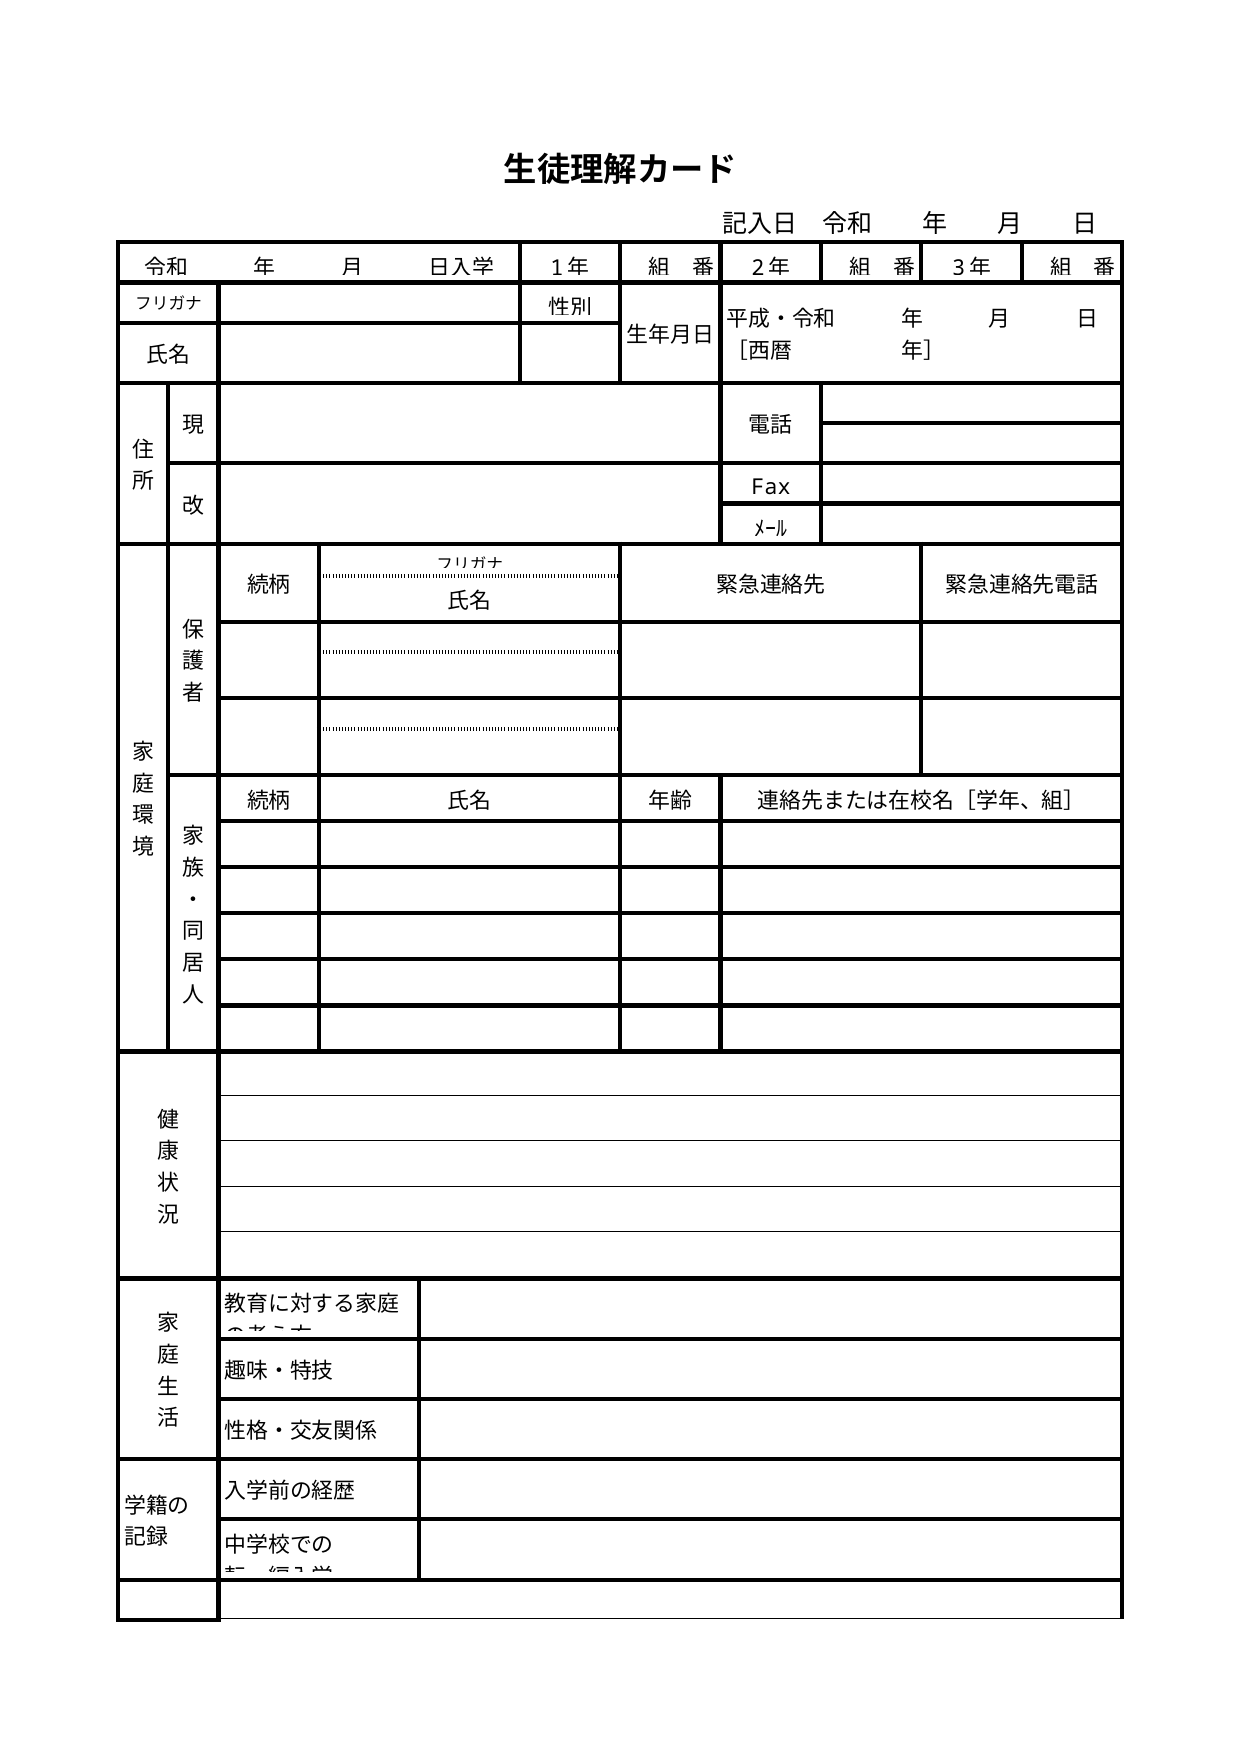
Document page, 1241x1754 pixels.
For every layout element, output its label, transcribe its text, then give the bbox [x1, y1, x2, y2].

table_cell [321, 700, 618, 727]
table_cell 性別 [522, 285, 618, 321]
table_cell 緊急連絡先電話 [923, 546, 1120, 619]
table_cell [221, 385, 718, 421]
table_cell [923, 624, 1120, 696]
title 生徒理解カード [118, 143, 1122, 191]
table_cell 入学前の経歴 [221, 1461, 417, 1517]
table_cell [321, 1008, 618, 1049]
table_cell [723, 869, 1120, 911]
table_cell 平成・令和 年 月 日 ［西暦 年］ [723, 285, 1120, 381]
table_cell [221, 421, 718, 461]
table_cell [221, 1096, 1120, 1140]
table_cell [221, 869, 317, 911]
table_cell [421, 1281, 1120, 1337]
table_cell [221, 285, 518, 321]
table_cell [221, 1232, 1120, 1276]
table_cell [221, 624, 317, 696]
table_cell [723, 961, 1120, 1003]
table_cell [823, 465, 1120, 501]
table_cell [421, 1521, 1120, 1577]
table_cell [321, 624, 618, 650]
table_cell [221, 465, 718, 501]
table_header 2年 [723, 244, 819, 280]
table_header 組 番 [823, 244, 919, 280]
table_header 1年 [522, 244, 618, 280]
table_cell 家庭環境 [120, 546, 166, 1049]
table_cell [421, 1401, 1120, 1457]
table_cell [622, 915, 718, 957]
table_cell [221, 1141, 1120, 1186]
table_cell 性格・交友関係 [221, 1401, 417, 1457]
table_cell 続柄 [221, 777, 317, 819]
table_header 令和 年 月 日入学 [120, 244, 518, 280]
table_cell [221, 325, 518, 381]
table_cell 連絡先または在校名［学年、組］ [723, 777, 1120, 819]
table_cell [823, 425, 1120, 461]
table_cell [221, 961, 317, 1003]
table_cell [321, 727, 618, 773]
table_header 3年 [923, 244, 1020, 280]
table_cell 進路等 の要望 [120, 1582, 216, 1618]
table_cell 中学校での 転・編入学 [221, 1521, 417, 1577]
table_cell [622, 823, 718, 865]
table_cell [321, 869, 618, 911]
table_cell 学籍の 記録 [120, 1461, 216, 1577]
table_cell 緊急連絡先 [622, 546, 919, 619]
table_cell 家族・同居人 [170, 777, 216, 1049]
table_cell [522, 325, 618, 381]
table_cell [221, 1582, 1120, 1618]
table_cell 家 庭 生 活 [120, 1281, 216, 1457]
table_cell [823, 385, 1120, 421]
table_cell 住所 [120, 385, 166, 542]
table_cell 氏名 [321, 777, 618, 819]
table_cell [321, 650, 618, 696]
table_cell 保護者 [170, 546, 216, 773]
table_cell [622, 869, 718, 911]
table_cell [421, 1461, 1120, 1517]
table_cell [723, 1008, 1120, 1049]
table_cell [622, 961, 718, 1003]
table_cell [321, 915, 618, 957]
table_cell 生年月日 [622, 285, 718, 381]
table_cell 続柄 [221, 546, 317, 619]
text 記入日 令和 年 月 日 [118, 204, 1122, 240]
table_cell [622, 1008, 718, 1049]
table_cell [321, 961, 618, 1003]
table_cell 改 [170, 465, 216, 542]
table_cell 健 康 状 況 [120, 1054, 216, 1276]
table_cell [221, 700, 317, 773]
table_cell [622, 624, 919, 696]
table_cell [622, 700, 919, 773]
table_cell ﾒｰﾙ [723, 506, 819, 542]
table_cell [221, 1187, 1120, 1231]
table_cell [723, 823, 1120, 865]
table_cell [723, 915, 1120, 957]
table_cell [221, 1008, 317, 1049]
table_header 組 番 [622, 244, 718, 280]
table_cell [221, 823, 317, 865]
table_cell 教育に対する家庭の考え方 [221, 1281, 417, 1337]
table_cell [421, 1341, 1120, 1397]
table_cell [221, 1054, 1120, 1095]
table_cell [923, 700, 1120, 773]
table_cell Fax [723, 465, 819, 501]
table_cell フリガナ [321, 546, 618, 573]
table_cell [221, 915, 317, 957]
table_cell 現 [170, 385, 216, 461]
table_cell フリガナ [120, 285, 216, 321]
table_cell 趣味・特技 [221, 1341, 417, 1397]
table_cell [221, 501, 718, 542]
table_header 組 番 [1024, 244, 1120, 280]
table_cell 氏名 [321, 574, 618, 619]
table_cell 年齢 [622, 777, 718, 819]
table_cell 氏名 [120, 325, 216, 381]
table_cell [321, 823, 618, 865]
table_cell 電話 [723, 385, 819, 461]
table_cell [823, 506, 1120, 542]
